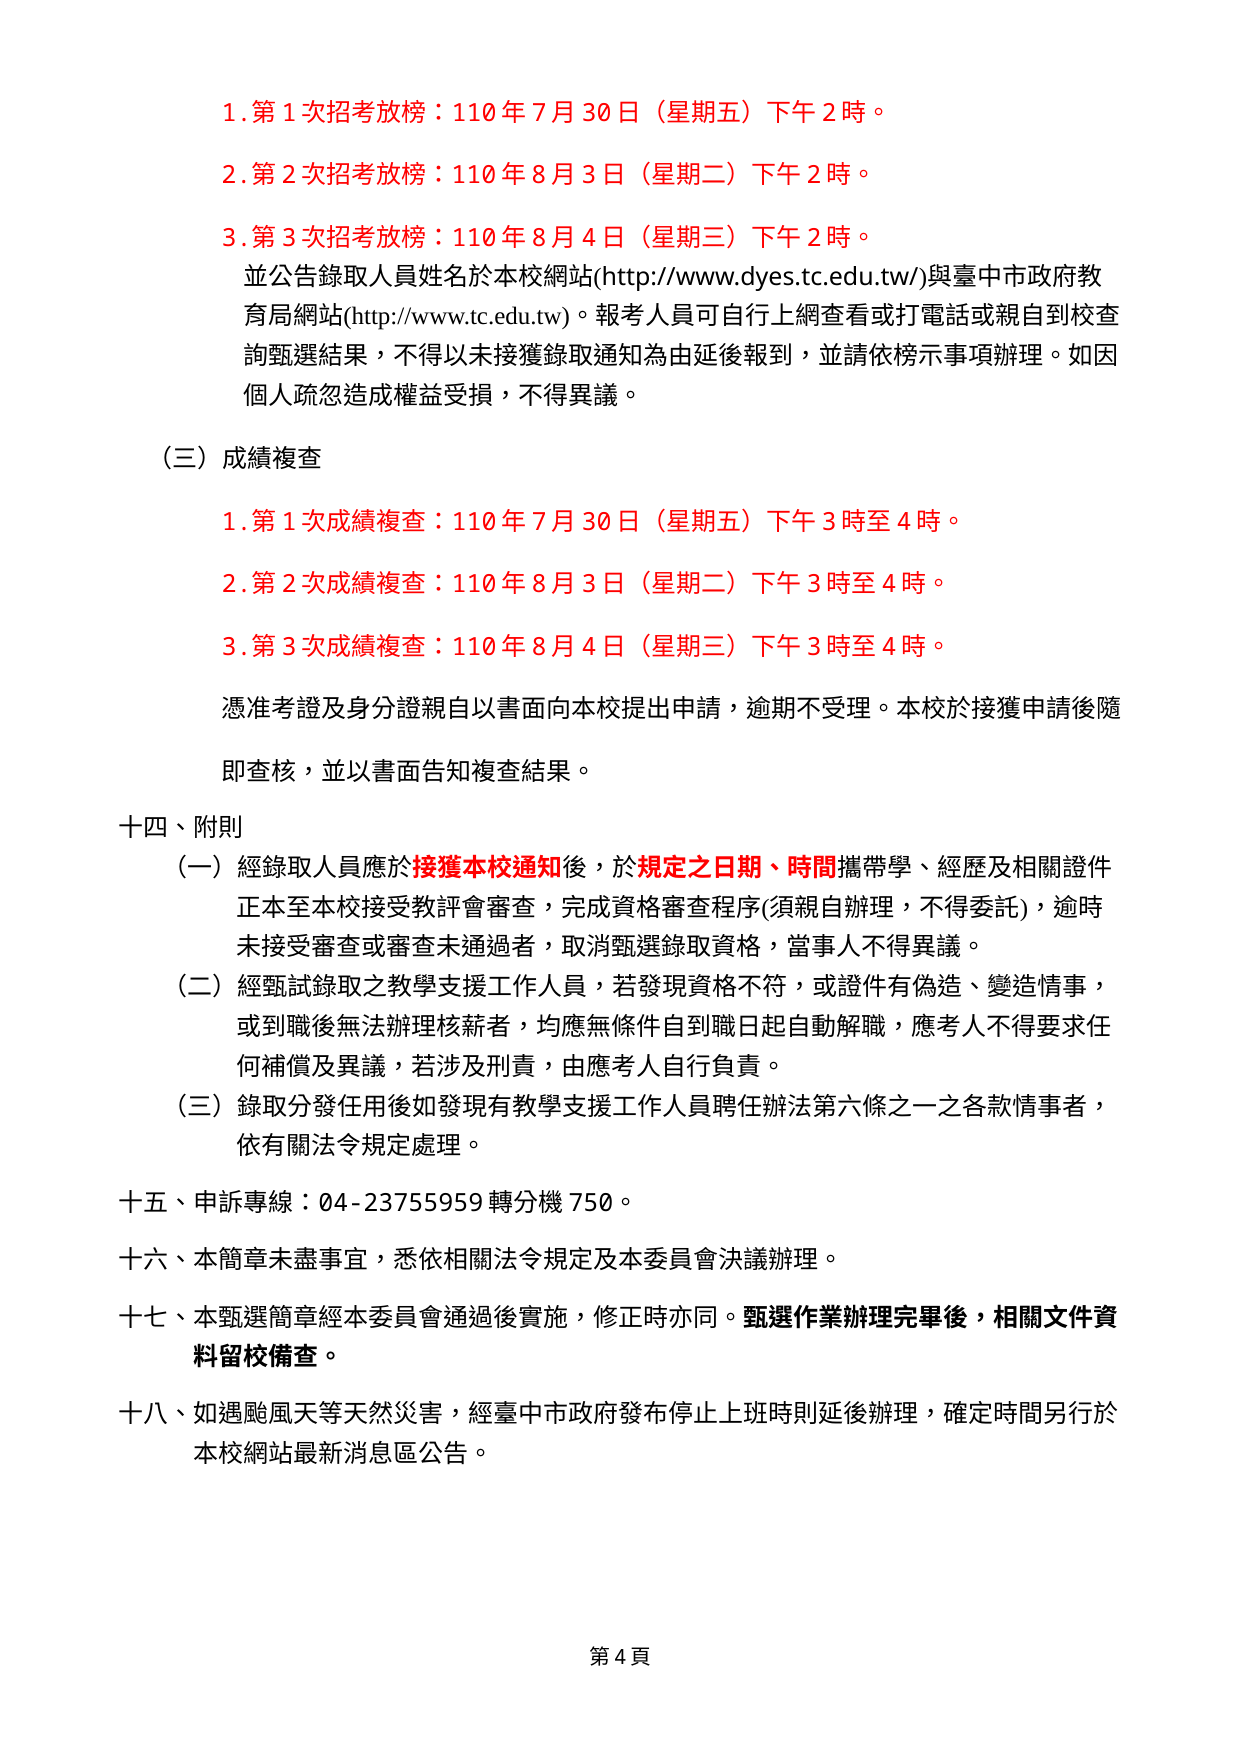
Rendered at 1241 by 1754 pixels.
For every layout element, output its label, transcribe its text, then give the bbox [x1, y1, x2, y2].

text （三）成績複查 [118, 415, 1122, 478]
text 3.第3次成績複查：110年8月4日（星期三）下午3時至4時。 [118, 603, 1122, 665]
text 十五、申訴專線：04-23755959轉分機750。 [118, 1183, 1122, 1219]
text 十四、附則 [118, 807, 1122, 844]
text 十七、本甄選簡章經本委員會通過後實施，修正時亦同。甄選作業辦理完畢後，相關文件資料留校備查。 [118, 1297, 1122, 1373]
text 十八、如遇颱風天等天然災害，經臺中市政府發布停止上班時則延後辦理，確定時間另行於本校網站最新消息區公告。 [118, 1394, 1122, 1470]
text 2.第2次招考放榜：110年8月3日（星期二）下午2時。 [118, 131, 1122, 193]
text 3.第3次招考放榜：110年8月4日（星期三）下午2時。 [118, 193, 1122, 256]
text 1.第1次成績複查：110年7月30日（星期五）下午3時至4時。 [118, 478, 1122, 540]
text 憑准考證及身分證親自以書面向本校提出申請，逾期不受理。本校於接獲申請後隨即查核，並以書面告知複查結果。 [221, 665, 1122, 790]
text 並公告錄取人員姓名於本校網站(http://www.dyes.tc.edu.tw/)與臺中市政府教育局網站(http://www.tc.edu.tw)。報考人員可自行上網查看或打電話或親自到校查詢甄選結果，不得以未接獲錄取通知為由延後報到，並請依榜示事項辦理。如因個人疏忽造成權益受損，不得異議。 [243, 256, 1122, 412]
text 2.第2次成績複查：110年8月3日（星期二）下午3時至4時。 [118, 540, 1122, 603]
text （一）經錄取人員應於接獲本校通知後，於規定之日期、時間攜帶學、經歷及相關證件正本至本校接受教評會審查，完成資格審查程序(須親自辦理，不得委託)，逾時未接受審查或審查未通過者，取消甄選錄取資格，當事人不得異議。 [162, 847, 1122, 963]
text （二）經甄試錄取之教學支援工作人員，若發現資格不符，或證件有偽造、變造情事，或到職後無法辦理核薪者，均應無條件自到職日起自動解職，應考人不得要求任何補償及異議，若涉及刑責，由應考人自行負責。 [162, 967, 1122, 1082]
text 1.第1次招考放榜：110年7月30日（星期五）下午2時。 [181, 68, 1122, 131]
text （三）錄取分發任用後如發現有教學支援工作人員聘任辦法第六條之一之各款情事者，依有關法令規定處理。 [163, 1086, 1122, 1162]
text 十六、本簡章未盡事宜，悉依相關法令規定及本委員會決議辦理。 [118, 1240, 1122, 1276]
